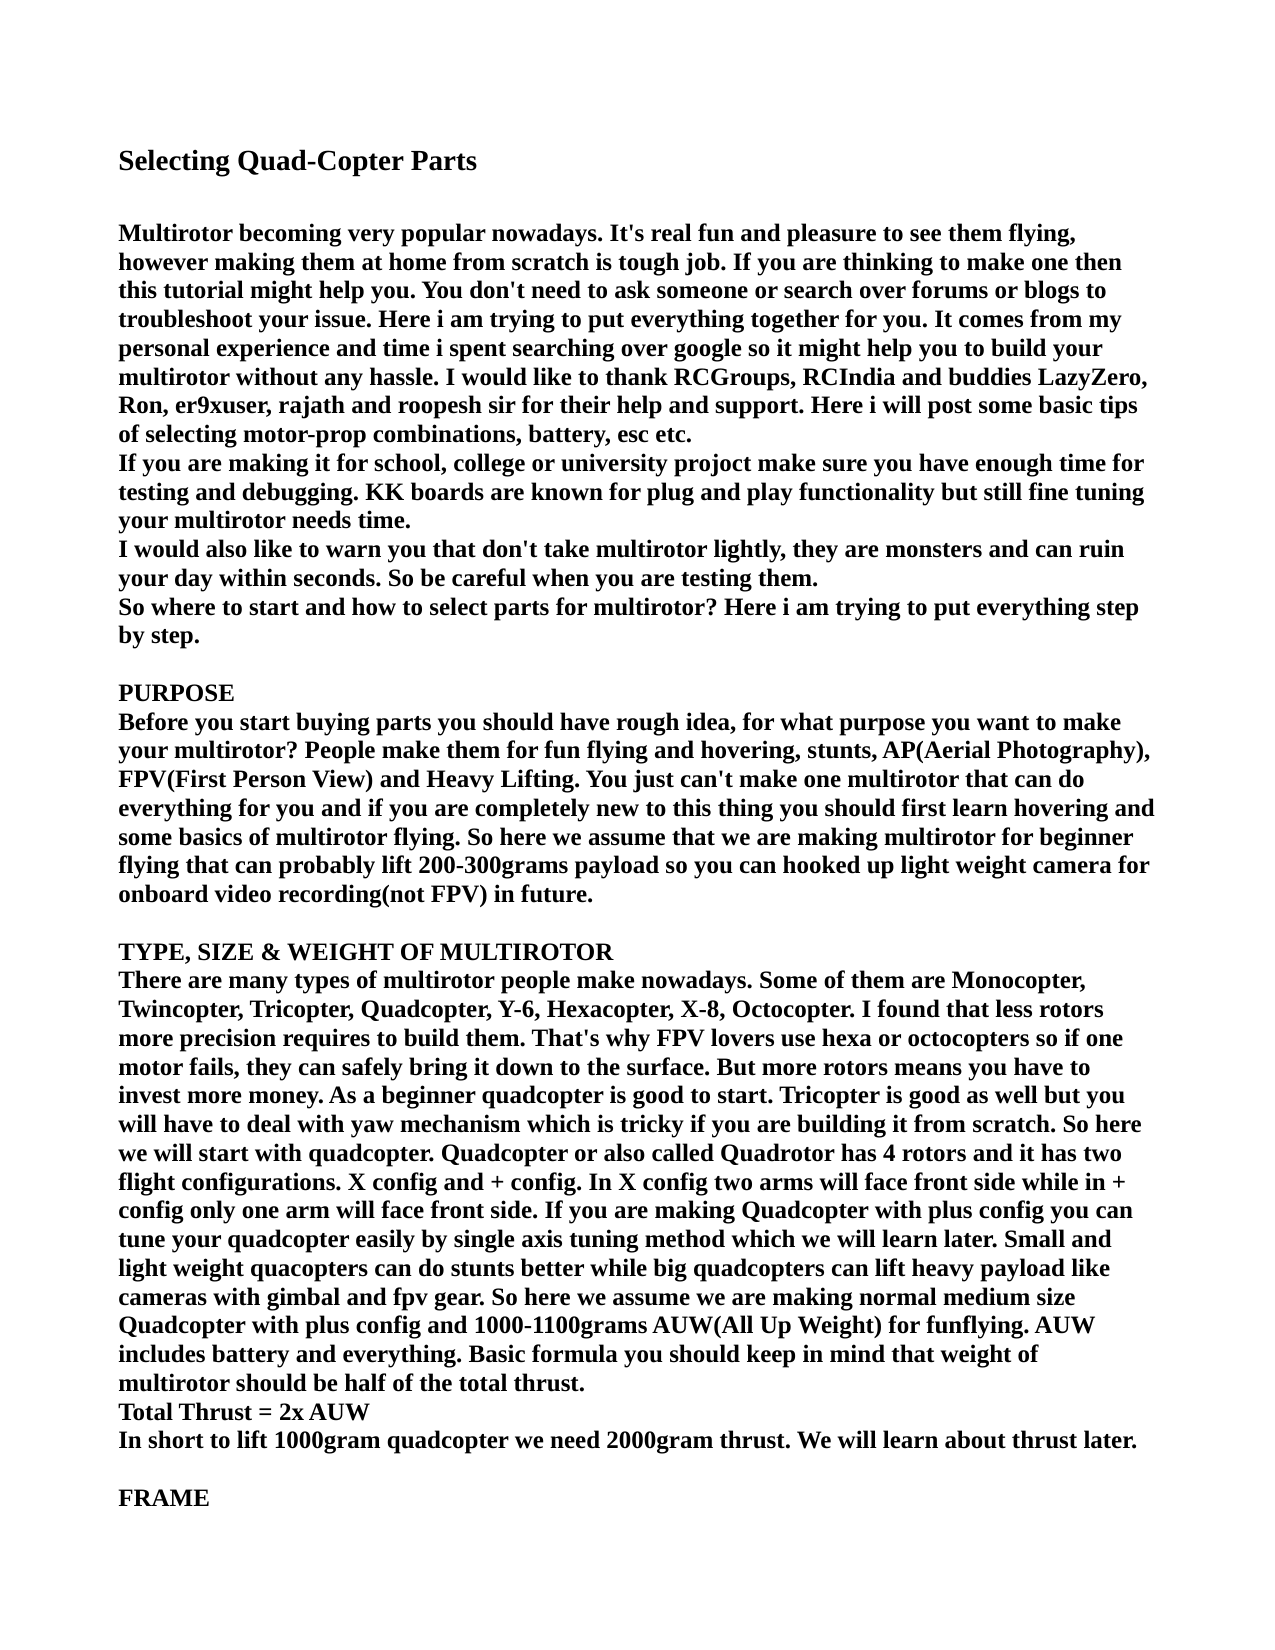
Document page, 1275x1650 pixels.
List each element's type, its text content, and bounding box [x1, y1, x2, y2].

text Multirotor becoming very popular nowadays. It's real fun and pleasure to see them flying, however making them at home from scratch is tough job. If you are thinking to make one then this tutorial might help you. You don't need to ask someone or search over forums or blogs to troubleshoot your issue. Here i am trying to put everything together for you. It comes from my personal experience and time i spent searching over google so it might help you to build your multirotor without any hassle. I would like to thank RCGroups, RCIndia and buddies LazyZero, Ron, er9xuser, rajath and roopesh sir for their help and support. Here i will post some basic tips of selecting motor-prop combinations, battery, esc etc. If you are making it for school, college or university projoct make sure you have enough time for testing and debugging. KK boards are known for plug and play functionality but still fine tuning your multirotor needs time. I would also like to warn you that don't take multirotor lightly, they are monsters and can ruin your day within seconds. So be careful when you are testing them. So where to start and how to select parts for multirotor? Here i am trying to put everything step by step. PURPOSE Before you start buying parts you should have rough idea, for what purpose you want to make your multirotor? People make them for fun flying and hovering, stunts, AP(Aerial Photography), FPV(First Person View) and Heavy Lifting. You just can't make one multirotor that can do everything for you and if you are completely new to this thing you should first learn hovering and some basics of multirotor flying. So here we assume that we are making multirotor for beginner flying that can probably lift 200-300grams payload so you can hooked up light weight camera for onboard video recording(not FPV) in future. TYPE, SIZE & WEIGHT OF MULTIROTOR There are many types of multirotor people make nowadays. Some of them are Monocopter, Twincopter, Tricopter, Quadcopter, Y-6, Hexacopter, X-8, Octocopter. I found that less rotors more precision requires to build them. That's why FPV lovers use hexa or octocopters so if one motor fails, they can safely bring it down to the surface. But more rotors means you have to invest more money. As a beginner quadcopter is good to start. Tricopter is good as well but you will have to deal with yaw mechanism which is tricky if you are building it from scratch. So here we will start with quadcopter. Quadcopter or also called Quadrotor has 4 rotors and it has two flight configurations. X config and + config. In X config two arms will face front side while in + config only one arm will face front side. If you are making Quadcopter with plus config you can tune your quadcopter easily by single axis tuning method which we will learn later. Small and light weight quacopters can do stunts better while big quadcopters can lift heavy payload like cameras with gimbal and fpv gear. So here we assume we are making normal medium size Quadcopter with plus config and 1000-1100grams AUW(All Up Weight) for funflying. AUW includes battery and everything. Basic formula you should keep in mind that weight of multirotor should be half of the total thrust. Total Thrust = 2x AUW In short to lift 1000gram quadcopter we need 2000gram thrust. We will learn about thrust later. FRAME [118, 189, 1157, 1512]
subtitle Selecting Quad-Copter Parts [118, 143, 1157, 177]
